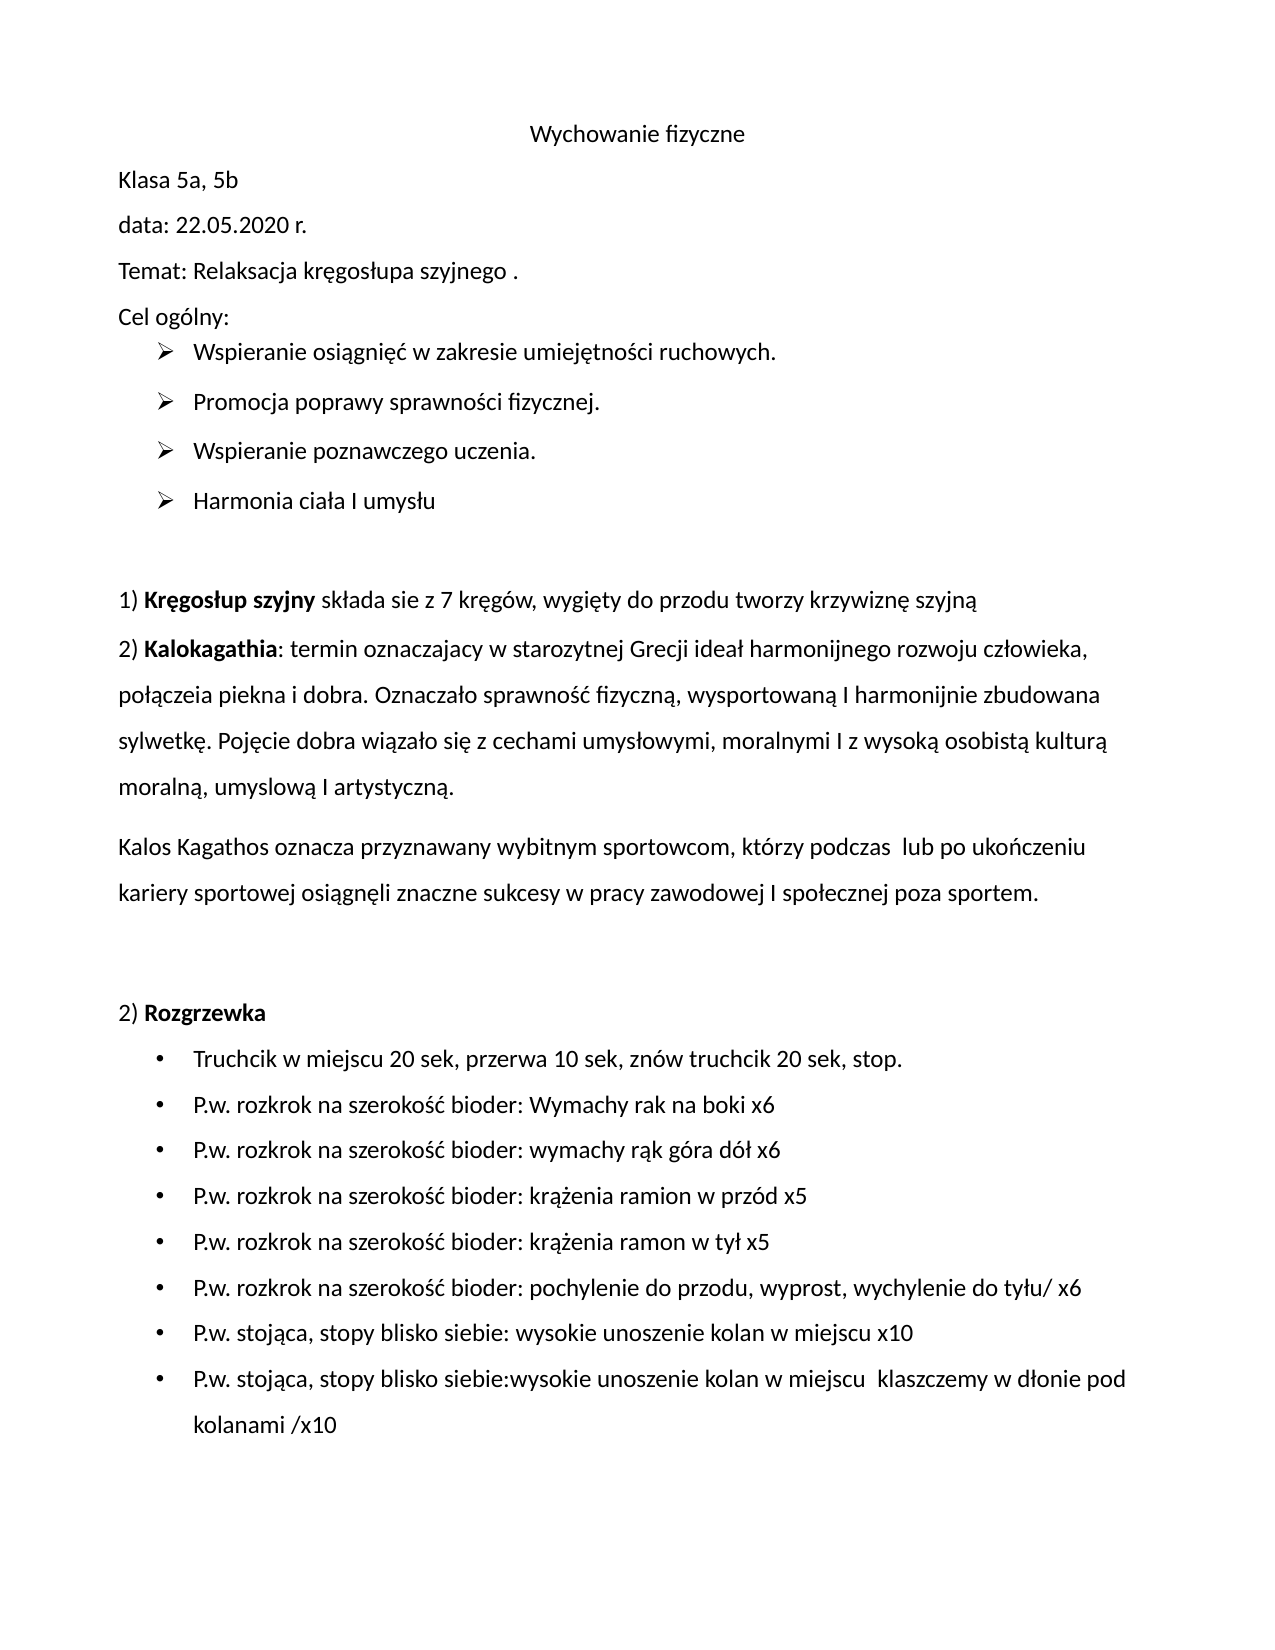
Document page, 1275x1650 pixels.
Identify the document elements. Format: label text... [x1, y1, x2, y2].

list P.w. rozkrok na szerokość bioder: pochylenie do przodu, wyprost, wychylenie do tyłu/ x6 [156, 1272, 1157, 1302]
list Promocja poprawy sprawności fizycznej. [156, 386, 1157, 416]
text Kalos Kagathos oznacza przyznawany wybitnym sportowcom, którzy podczas lub po ukończeniu kariery sportowej osiągnęli znaczne sukcesy w pracy zawodowej I społecznej poza sportem. [118, 831, 1157, 907]
text 2) Kalokagathia: termin oznaczajacy w starozytnej Grecji ideał harmonijnego rozwoju człowieka, połączeia piekna i dobra. Oznaczało sprawność fizyczną, wysportowaną I harmonijnie zbudowana sylwetkę. Pojęcie dobra wiązało się z cechami umysłowymi, moralnymi I z wysoką osobistą kulturą moralną, umyslową I artystyczną. [118, 633, 1157, 801]
text Klasa 5a, 5b [118, 164, 1157, 194]
list Harmonia ciała I umysłu [156, 485, 1157, 515]
text 2) Rozgrzewka [118, 997, 1157, 1028]
list P.w. stojąca, stopy blisko siebie:wysokie unoszenie kolan w miejscu klaszczemy w dłonie pod kolanami /x10 [156, 1363, 1157, 1439]
list Wspieranie osiągnięć w zakresie umiejętności ruchowych. [156, 336, 1157, 367]
list P.w. stojąca, stopy blisko siebie: wysokie unoszenie kolan w miejscu x10 [156, 1317, 1157, 1348]
list P.w. rozkrok na szerokość bioder: krążenia ramon w tył x5 [156, 1226, 1157, 1257]
text Cel ogólny: [118, 301, 1157, 332]
list P.w. rozkrok na szerokość bioder: wymachy rąk góra dół x6 [156, 1134, 1157, 1165]
list P.w. rozkrok na szerokość bioder: Wymachy rak na boki x6 [156, 1089, 1157, 1119]
text Wychowanie fizyczne [118, 118, 1157, 149]
list Wspieranie poznawczego uczenia. [156, 435, 1157, 466]
text data: 22.05.2020 r. [118, 209, 1157, 240]
list Truchcik w miejscu 20 sek, przerwa 10 sek, znów truchcik 20 sek, stop. [156, 1043, 1157, 1074]
text 1) Kręgosłup szyjny składa sie z 7 kręgów, wygięty do przodu tworzy krzywiznę szyjną [118, 584, 1157, 614]
text Temat: Relaksacja kręgosłupa szyjnego . [118, 255, 1157, 286]
list P.w. rozkrok na szerokość bioder: krążenia ramion w przód x5 [156, 1180, 1157, 1211]
